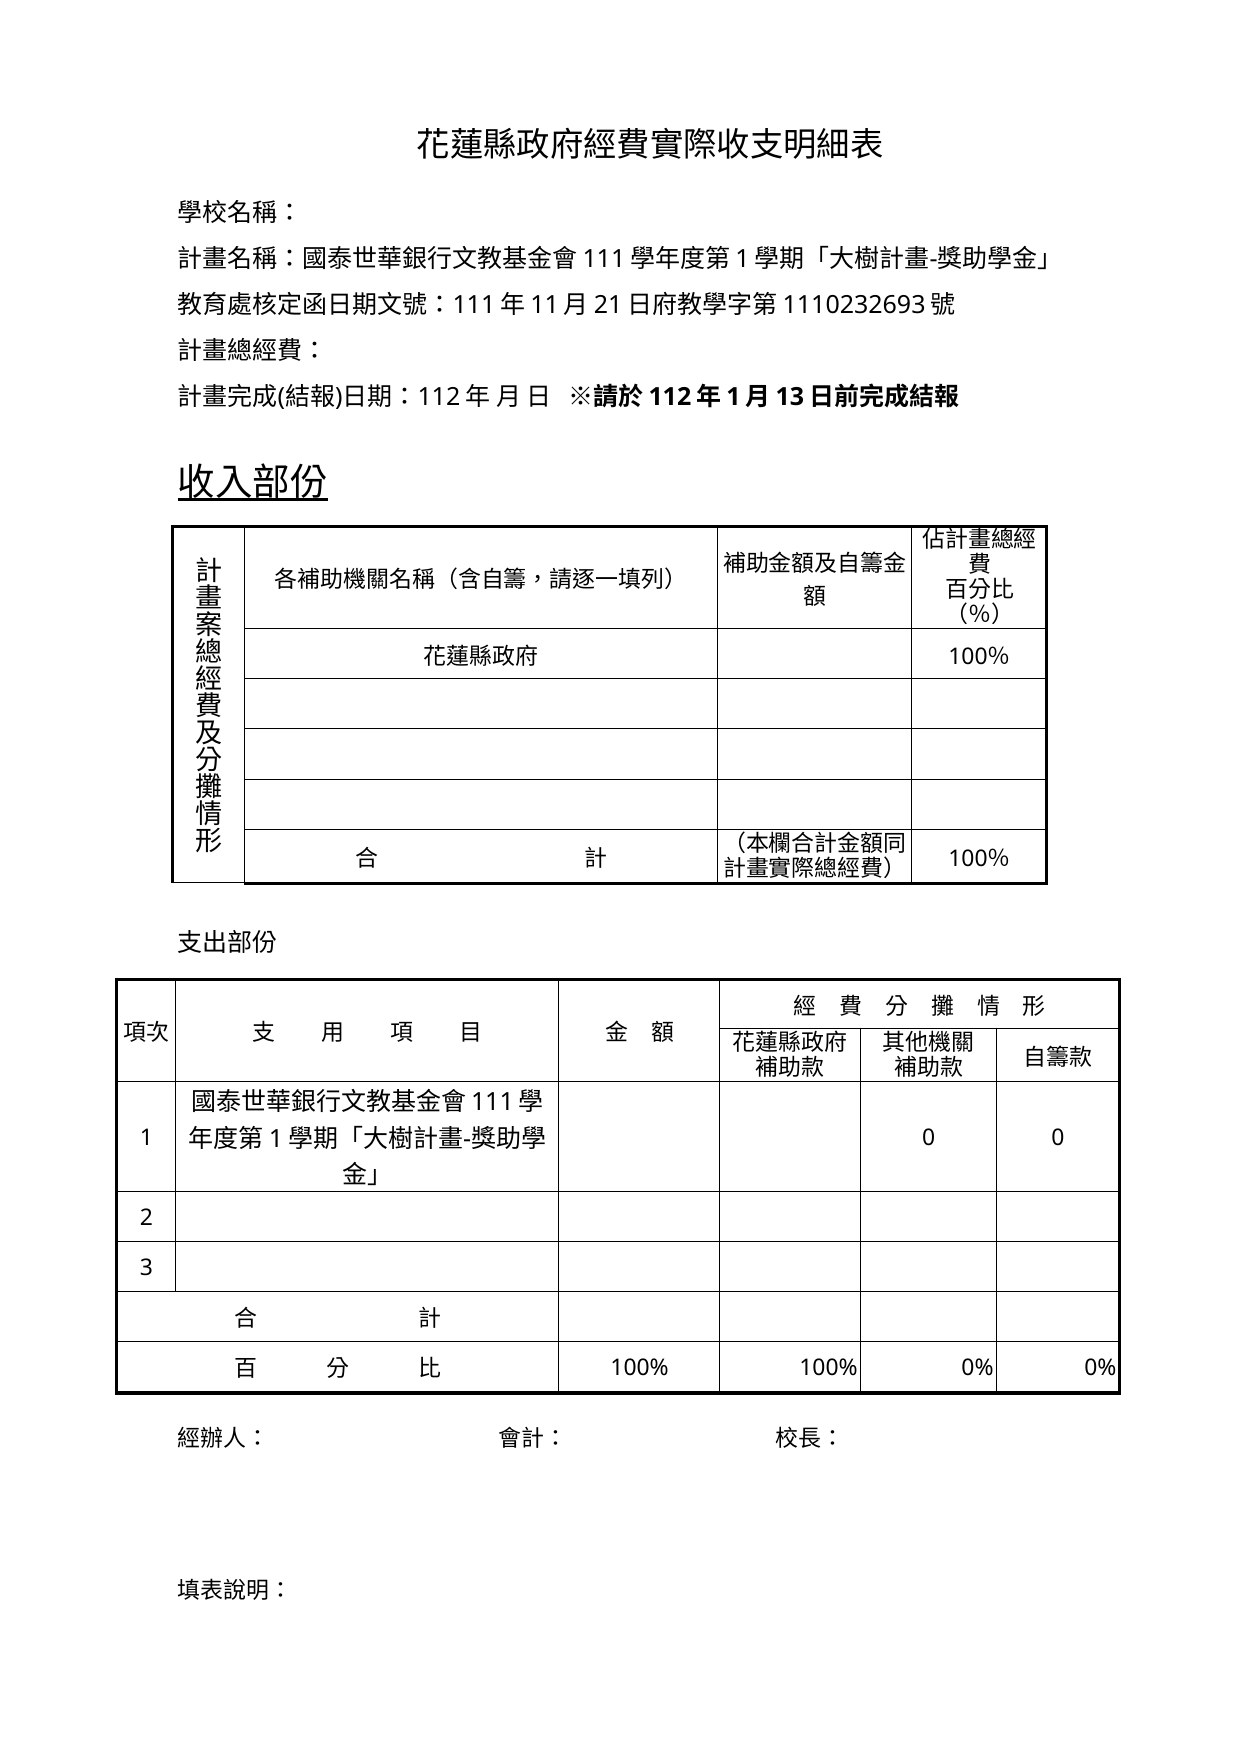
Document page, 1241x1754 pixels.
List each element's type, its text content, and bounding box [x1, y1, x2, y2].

table_cell [861, 1192, 996, 1241]
table_cell [861, 1242, 996, 1291]
table_cell [559, 1292, 719, 1341]
text 學校名稱： [177, 185, 1122, 231]
table_cell 0% [861, 1342, 996, 1391]
table_cell [718, 679, 911, 728]
table_cell [718, 629, 911, 678]
table_header 補助金額及自籌金額 [718, 528, 911, 628]
text 計畫總經費： [177, 323, 1122, 368]
table_cell 3 [118, 1242, 175, 1291]
text 計畫完成(結報)日期：112年 月 日 ※請於112年1月13日前完成結報 [177, 368, 1122, 414]
table_cell [176, 1242, 558, 1291]
table_cell 100% [559, 1342, 719, 1391]
table_header 佔計畫總經費 百分比（％） [912, 528, 1045, 628]
table_cell [720, 1082, 860, 1191]
table_cell （本欄合計金額同 計畫實際總經費） [718, 830, 911, 882]
table_cell [997, 1192, 1118, 1241]
table_cell [559, 1242, 719, 1291]
table_cell [176, 1192, 558, 1241]
table_cell [720, 1292, 860, 1341]
table_cell 100％ [912, 830, 1045, 882]
table_cell 1 [118, 1082, 175, 1191]
table_cell 花蓮縣政府 [245, 629, 717, 678]
table_cell 0 [997, 1082, 1118, 1191]
table_cell [245, 729, 717, 778]
text 收入部份 [177, 452, 1122, 506]
table_cell 合 計 [245, 830, 717, 882]
table_cell [245, 679, 717, 728]
table_cell 合 計 [118, 1292, 558, 1341]
text 花蓮縣政府經費實際收支明細表 [177, 118, 1122, 166]
table_cell [912, 780, 1045, 829]
table_cell [718, 780, 911, 829]
text 計畫名稱：國泰世華銀行文教基金會111學年度第1學期「大樹計畫-獎助學金」 [177, 231, 1122, 277]
table_cell 0 [861, 1082, 996, 1191]
table_cell 自籌款 [997, 1029, 1118, 1081]
table_cell [559, 1192, 719, 1241]
table_cell [861, 1292, 996, 1341]
table_header 支 用 項 目 [176, 981, 558, 1081]
text 填表說明： [177, 1572, 1122, 1605]
table_cell 百 分 比 [118, 1342, 558, 1391]
table_header 計畫案總經費及分攤情形 [174, 528, 244, 882]
table_cell 100% [720, 1342, 860, 1391]
table_cell [245, 780, 717, 829]
table_cell 國泰世華銀行文教基金會111學年度第1學期「大樹計畫-獎助學金」 [176, 1082, 558, 1191]
table_cell [720, 1192, 860, 1241]
text 支出部份 [177, 922, 1122, 959]
table_cell [997, 1242, 1118, 1291]
table_cell [912, 679, 1045, 728]
table_header 金 額 [559, 981, 719, 1081]
table_cell 花蓮縣政府 補助款 [720, 1029, 860, 1081]
table_cell 0% [997, 1342, 1118, 1391]
text 經辦人： 會計： 校長： [177, 1419, 1122, 1453]
text 教育處核定函日期文號：111年11月21日府教學字第1110232693號 [177, 277, 1122, 323]
table_cell 2 [118, 1192, 175, 1241]
table_cell [912, 729, 1045, 778]
table_header 各補助機關名稱（含自籌，請逐一填列） [245, 528, 717, 628]
table_cell [718, 729, 911, 778]
table_header 經 費 分 攤 情 形 [720, 981, 1118, 1028]
table_cell 其他機關 補助款 [861, 1029, 996, 1081]
table_cell [997, 1292, 1118, 1341]
table_cell 100％ [912, 629, 1045, 678]
table_header 項次 [118, 981, 175, 1081]
table_cell [720, 1242, 860, 1291]
table_cell [559, 1082, 719, 1191]
